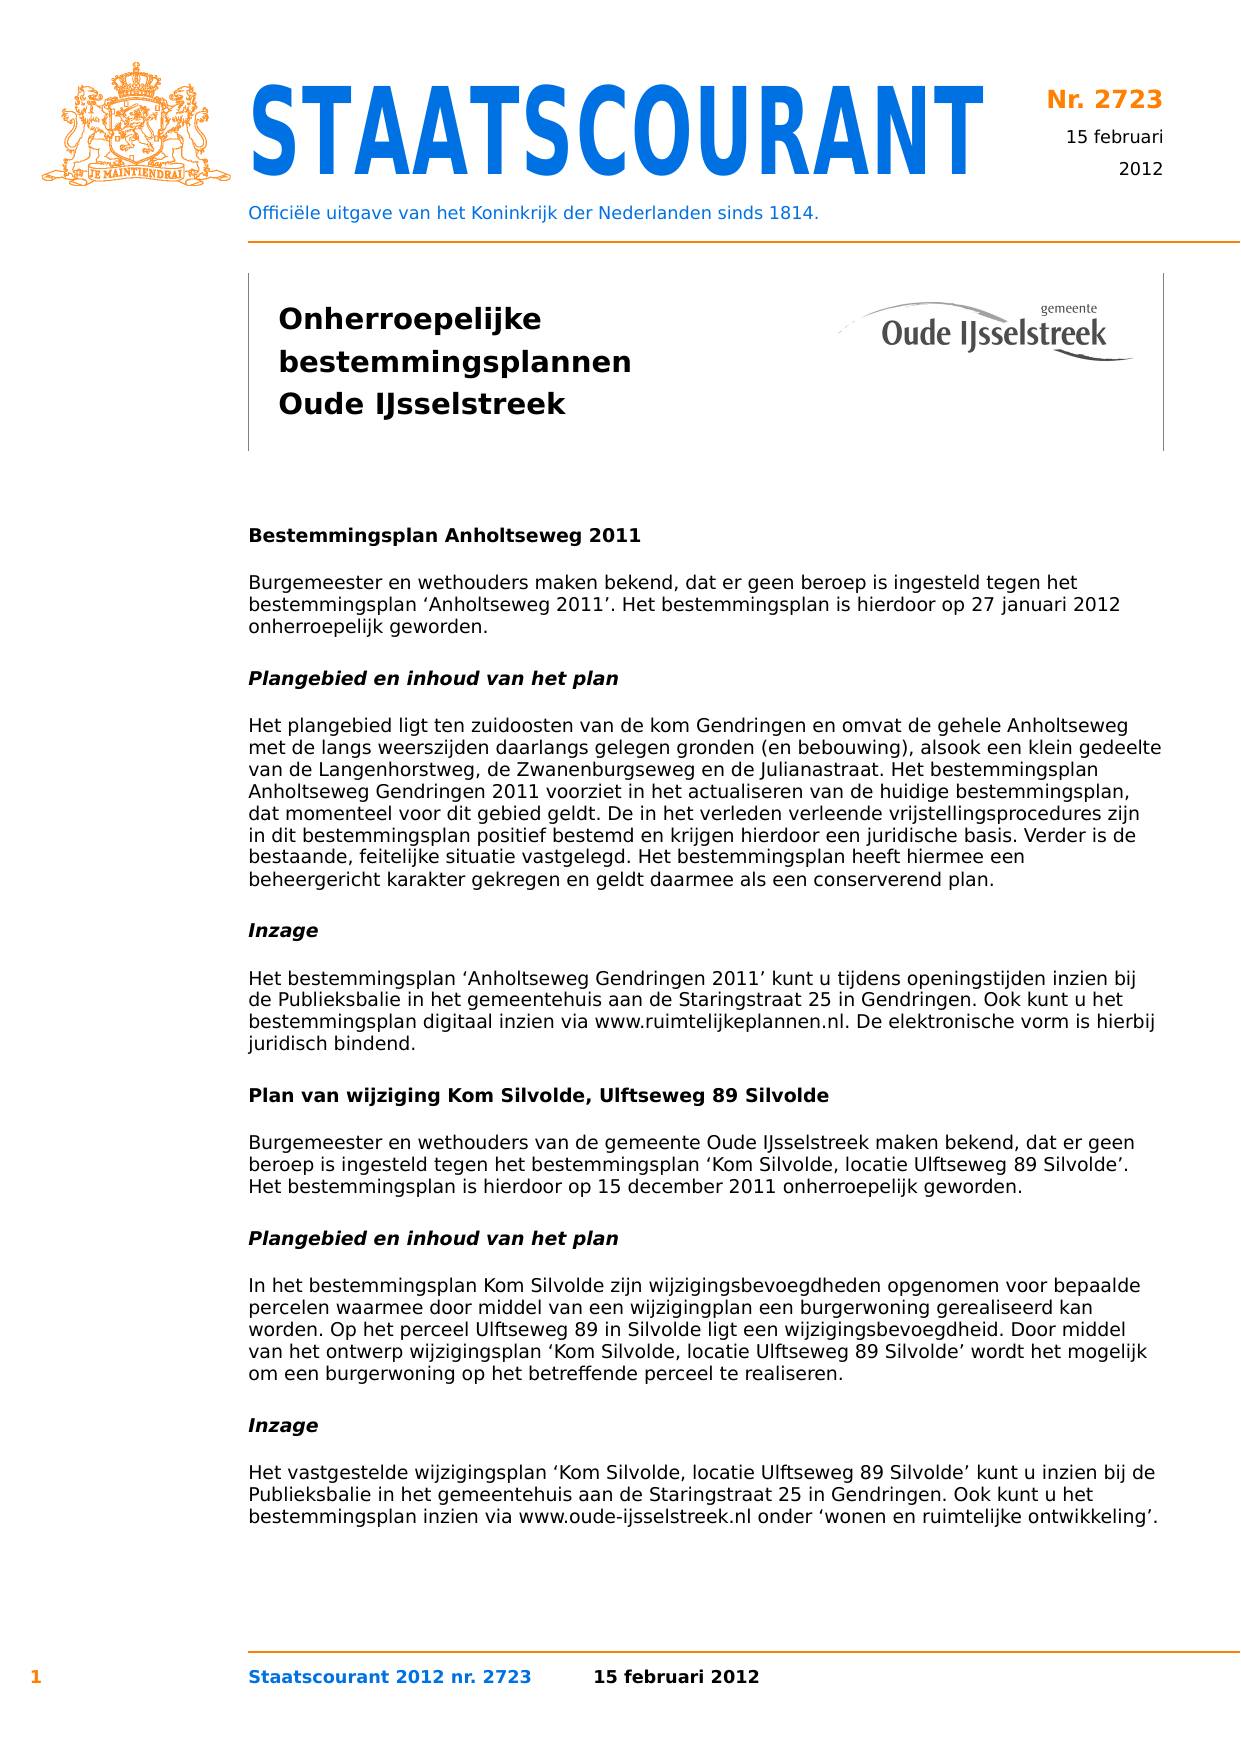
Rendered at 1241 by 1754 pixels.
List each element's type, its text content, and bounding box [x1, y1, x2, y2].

table_header Nr. 2723 [998, 62, 1240, 121]
subtitle Plangebied en inhoud van het plan [248, 1228, 1163, 1250]
table_cell 15 februari [998, 121, 1240, 153]
text Burgemeester en wethouders maken bekend, dat er geen beroep is ingesteld tegen het bestemmingsplan ‘Anholtseweg 2011’. Het bestemmingsplan is hierdoor op 27 januari 2012 onherroepelijk geworden. [248, 572, 1163, 638]
subtitle Plangebied en inhoud van het plan [248, 668, 1163, 689]
subtitle Inzage [248, 1415, 1163, 1437]
text In het bestemmingsplan Kom Silvolde zijn wijzigingsbevoegdheden opgenomen voor bepaalde percelen waarmee door middel van een wijzigingplan een burgerwoning gerealiseerd kan worden. Op het perceel Ulftseweg 89 in Silvolde ligt een wijzigingsbevoegdheid. Door middel van het ontwerp wijzigingsplan ‘Kom Silvolde, locatie Ulftseweg 89 Silvolde’ wordt het mogelijk om een burgerwoning op het betreffende perceel te realiseren. [248, 1275, 1163, 1385]
subtitle Inzage [248, 920, 1163, 942]
text Het bestemmingsplan ‘Anholtseweg Gendringen 2011’ kunt u tijdens openingstijden inzien bij de Publieksbalie in het gemeentehuis aan de Staringstraat 25 in Gendringen. Ook kunt u het bestemmingsplan digitaal inzien via www.ruimtelijkeplannen.nl. De elektronische vorm is hierbij juridisch bindend. [248, 967, 1163, 1055]
text Het vastgestelde wijzigingsplan ‘Kom Silvolde, locatie Ulftseweg 89 Silvolde’ kunt u inzien bij de Publieksbalie in het gemeentehuis aan de Staringstraat 25 in Gendringen. Ook kunt u het bestemmingsplan inzien via www.oude-ijsselstreek.nl onder ‘wonen en ruimtelijke ontwikkeling’. [248, 1462, 1163, 1528]
table_cell 2012 [998, 153, 1240, 203]
text Het plangebied ligt ten zuidoosten van de kom Gendringen en omvat de gehele Anholtseweg met de langs weerszijden daarlangs gelegen gronden (en bebouwing), alsook een klein gedeelte van de Langenhorstweg, de Zwanenburgseweg en de Julianastraat. Het bestemmingsplan Anholtseweg Gendringen 2011 voorziet in het actualiseren van de huidige bestemmingsplan, dat momenteel voor dit gebied geldt. De in het verleden verleende vrijstellingsprocedures zijn in dit bestemmingsplan positief bestemd en krijgen hierdoor een juridische basis. Verder is de bestaande, feitelijke situatie vastgelegd. Het bestemmingsplan heeft hiermee een beheergericht karakter gekregen en geldt daarmee als een conserverend plan. [248, 714, 1163, 890]
picture [41, 62, 231, 186]
table_cell Officiële uitgave van het Koninkrijk der Nederlanden sinds 1814. [248, 203, 1240, 241]
subtitle Onherroepelijke bestemmingsplannen Oude IJsselstreek [249, 273, 1163, 451]
subtitle Bestemmingsplan Anholtseweg 2011 [248, 525, 1163, 547]
table_header [25, 62, 248, 241]
text Burgemeester en wethouders van de gemeente Oude IJsselstreek maken bekend, dat er geen beroep is ingesteld tegen het bestemmingsplan ‘Kom Silvolde, locatie Ulftseweg 89 Silvolde’. Het bestemmingsplan is hierdoor op 15 december 2011 onherroepelijk geworden. [248, 1132, 1163, 1198]
table_header STAATSCOURANT [248, 62, 998, 203]
picture [838, 302, 1134, 362]
subtitle Plan van wijziging Kom Silvolde, Ulftseweg 89 Silvolde [248, 1085, 1163, 1107]
